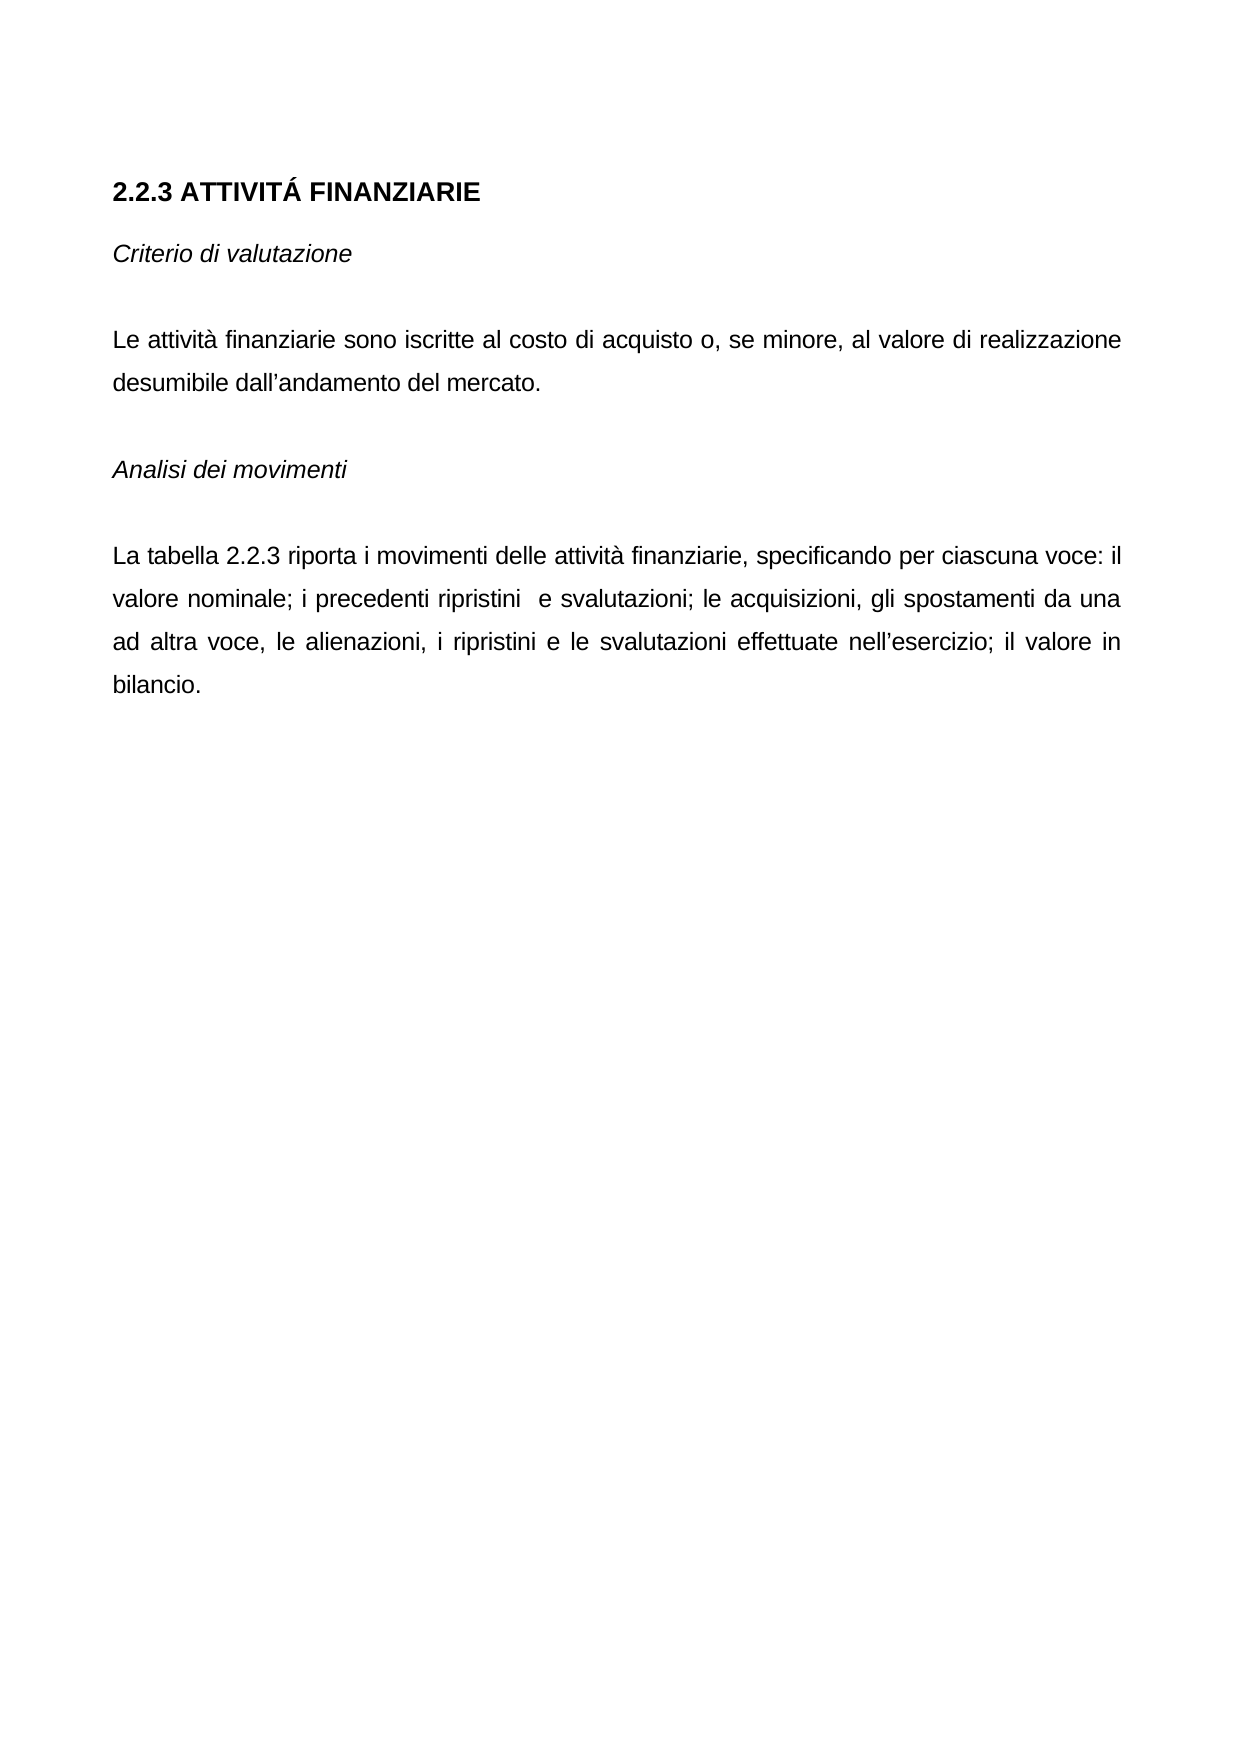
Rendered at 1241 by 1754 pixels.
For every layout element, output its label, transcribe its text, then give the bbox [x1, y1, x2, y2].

text Criterio di valutazione [112, 239, 1122, 268]
subtitle 2.2.3 ATTIVITÁ FINANZIARIE [112, 176, 1122, 208]
text Analisi dei movimenti [112, 454, 1122, 483]
text La tabella 2.2.3 riporta i movimenti delle attività finanziarie, specificando per ciascuna voce: il valore nominale; i precedenti ripristini e svalutazioni; le acquisizioni, gli spostamenti da una ad altra voce, le alienazioni, i ripristini e le svalutazioni effettuate nell’esercizio; il valore in bilancio. [112, 541, 1122, 699]
text Le attività finanziarie sono iscritte al costo di acquisto o, se minore, al valore di realizzazione desumibile dall’andamento del mercato. [112, 325, 1122, 397]
